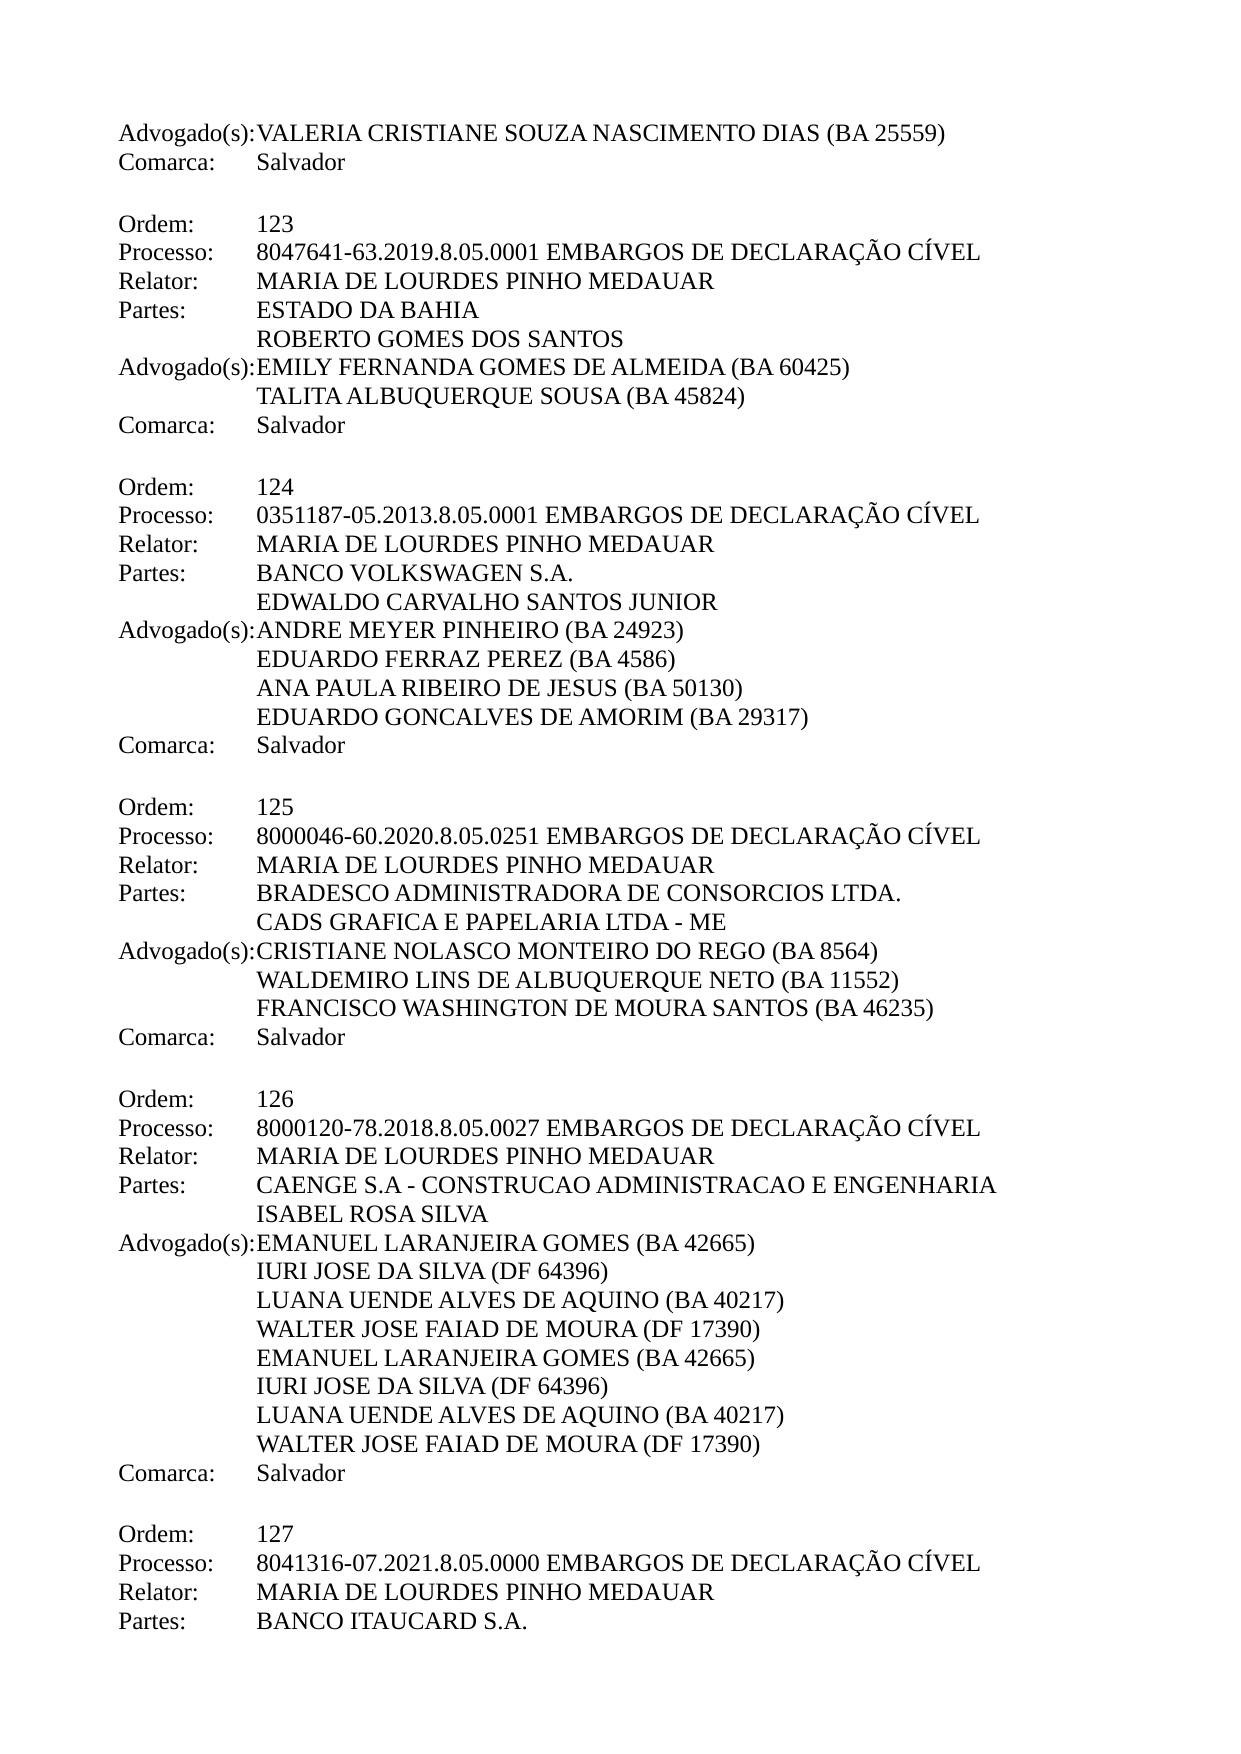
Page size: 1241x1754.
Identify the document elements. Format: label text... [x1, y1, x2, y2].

table_cell CAENGE S.A - CONSTRUCAO ADMINISTRACAO E ENGENHARIA [256, 1170, 1005, 1199]
table_cell Processo: [118, 500, 256, 529]
table_cell WALTER JOSE FAIAD DE MOURA (DF 17390) [256, 1314, 1005, 1343]
table_cell WALDEMIRO LINS DE ALBUQUERQUE NETO (BA 11552) [256, 965, 984, 993]
table_cell EDWALDO CARVALHO SANTOS JUNIOR [256, 587, 984, 615]
table_cell Processo: [118, 238, 256, 266]
table_cell [118, 381, 256, 410]
table_header Ordem: [118, 209, 256, 237]
table_cell Relator: [118, 529, 256, 558]
table_cell MARIA DE LOURDES PINHO MEDAUAR [256, 850, 984, 878]
table_cell Salvador [256, 147, 984, 176]
table_cell BANCO VOLKSWAGEN S.A. [256, 558, 984, 587]
table_cell [118, 702, 256, 730]
table_cell Comarca: [118, 730, 256, 759]
table_cell MARIA DE LOURDES PINHO MEDAUAR [256, 1141, 1005, 1170]
table_header Ordem: [118, 1520, 256, 1548]
table_cell [118, 907, 256, 936]
table_header 127 [256, 1520, 984, 1548]
table_cell [118, 673, 256, 702]
table_cell ANA PAULA RIBEIRO DE JESUS (BA 50130) [256, 673, 984, 702]
table_cell Partes: [118, 295, 256, 324]
table_cell Comarca: [118, 1022, 256, 1051]
table_cell [118, 1314, 256, 1343]
table_cell MARIA DE LOURDES PINHO MEDAUAR [256, 266, 984, 295]
table_cell Partes: [118, 1606, 256, 1634]
table_cell [118, 1285, 256, 1314]
table_cell Salvador [256, 730, 984, 759]
table_header Ordem: [118, 472, 256, 500]
table_cell Comarca: [118, 410, 256, 439]
table_cell 8041316-07.2021.8.05.0000 EMBARGOS DE DECLARAÇÃO CÍVEL [256, 1548, 984, 1577]
table_cell EMANUEL LARANJEIRA GOMES (BA 42665) [256, 1343, 1005, 1371]
table_cell Relator: [118, 850, 256, 878]
table_cell Processo: [118, 821, 256, 850]
table_cell EMILY FERNANDA GOMES DE ALMEIDA (BA 60425) [256, 353, 984, 381]
table_cell VALERIA CRISTIANE SOUZA NASCIMENTO DIAS (BA 25559) [256, 118, 984, 147]
table_cell [118, 644, 256, 673]
table_cell Advogado(s): [118, 118, 256, 147]
table_cell [118, 324, 256, 352]
table_cell Advogado(s): [118, 1228, 256, 1256]
table_cell [118, 1256, 256, 1285]
table_cell Salvador [256, 1022, 984, 1051]
table_cell ISABEL ROSA SILVA [256, 1199, 1005, 1228]
table_header Ordem: [118, 1084, 256, 1113]
table_cell [118, 1429, 256, 1458]
table_cell Comarca: [118, 1458, 256, 1486]
table_cell Relator: [118, 266, 256, 295]
table_cell CRISTIANE NOLASCO MONTEIRO DO REGO (BA 8564) [256, 936, 984, 965]
table_cell Comarca: [118, 147, 256, 176]
table_cell [118, 1199, 256, 1228]
table_cell Salvador [256, 410, 984, 439]
table_cell [118, 587, 256, 615]
table_cell 8000120-78.2018.8.05.0027 EMBARGOS DE DECLARAÇÃO CÍVEL [256, 1113, 1005, 1141]
table_cell MARIA DE LOURDES PINHO MEDAUAR [256, 529, 984, 558]
table_cell LUANA UENDE ALVES DE AQUINO (BA 40217) [256, 1285, 1005, 1314]
table_cell Partes: [118, 879, 256, 907]
table_cell WALTER JOSE FAIAD DE MOURA (DF 17390) [256, 1429, 1005, 1458]
table_cell TALITA ALBUQUERQUE SOUSA (BA 45824) [256, 381, 984, 410]
table_header 126 [256, 1084, 1005, 1113]
table_cell LUANA UENDE ALVES DE AQUINO (BA 40217) [256, 1400, 1005, 1429]
table_cell 8000046-60.2020.8.05.0251 EMBARGOS DE DECLARAÇÃO CÍVEL [256, 821, 984, 850]
table_cell [118, 1343, 256, 1371]
table_cell MARIA DE LOURDES PINHO MEDAUAR [256, 1577, 984, 1606]
table_cell BRADESCO ADMINISTRADORA DE CONSORCIOS LTDA. [256, 879, 984, 907]
table_cell ROBERTO GOMES DOS SANTOS [256, 324, 984, 352]
table_header Ordem: [118, 792, 256, 821]
table_cell Advogado(s): [118, 936, 256, 965]
table_cell Relator: [118, 1141, 256, 1170]
table_header 123 [256, 209, 984, 237]
table_cell EDUARDO FERRAZ PEREZ (BA 4586) [256, 644, 984, 673]
table_cell Partes: [118, 1170, 256, 1199]
table_cell Processo: [118, 1548, 256, 1577]
table_cell FRANCISCO WASHINGTON DE MOURA SANTOS (BA 46235) [256, 994, 984, 1022]
table_cell EDUARDO GONCALVES DE AMORIM (BA 29317) [256, 702, 984, 730]
table_header 124 [256, 472, 984, 500]
table_cell BANCO ITAUCARD S.A. [256, 1606, 984, 1634]
table_cell Advogado(s): [118, 353, 256, 381]
table_cell 8047641-63.2019.8.05.0001 EMBARGOS DE DECLARAÇÃO CÍVEL [256, 238, 984, 266]
table_cell IURI JOSE DA SILVA (DF 64396) [256, 1256, 1005, 1285]
table_cell ANDRE MEYER PINHEIRO (BA 24923) [256, 615, 984, 644]
table_cell [118, 965, 256, 993]
table_cell Processo: [118, 1113, 256, 1141]
table_cell [118, 994, 256, 1022]
table_cell [118, 1371, 256, 1400]
table_cell Salvador [256, 1458, 1005, 1486]
table_cell EMANUEL LARANJEIRA GOMES (BA 42665) [256, 1228, 1005, 1256]
table_cell 0351187-05.2013.8.05.0001 EMBARGOS DE DECLARAÇÃO CÍVEL [256, 500, 984, 529]
table_header 125 [256, 792, 984, 821]
table_cell Relator: [118, 1577, 256, 1606]
table_cell ESTADO DA BAHIA [256, 295, 984, 324]
table_cell CADS GRAFICA E PAPELARIA LTDA - ME [256, 907, 984, 936]
table_cell IURI JOSE DA SILVA (DF 64396) [256, 1371, 1005, 1400]
table_cell Advogado(s): [118, 615, 256, 644]
table_cell Partes: [118, 558, 256, 587]
table_cell [118, 1400, 256, 1429]
